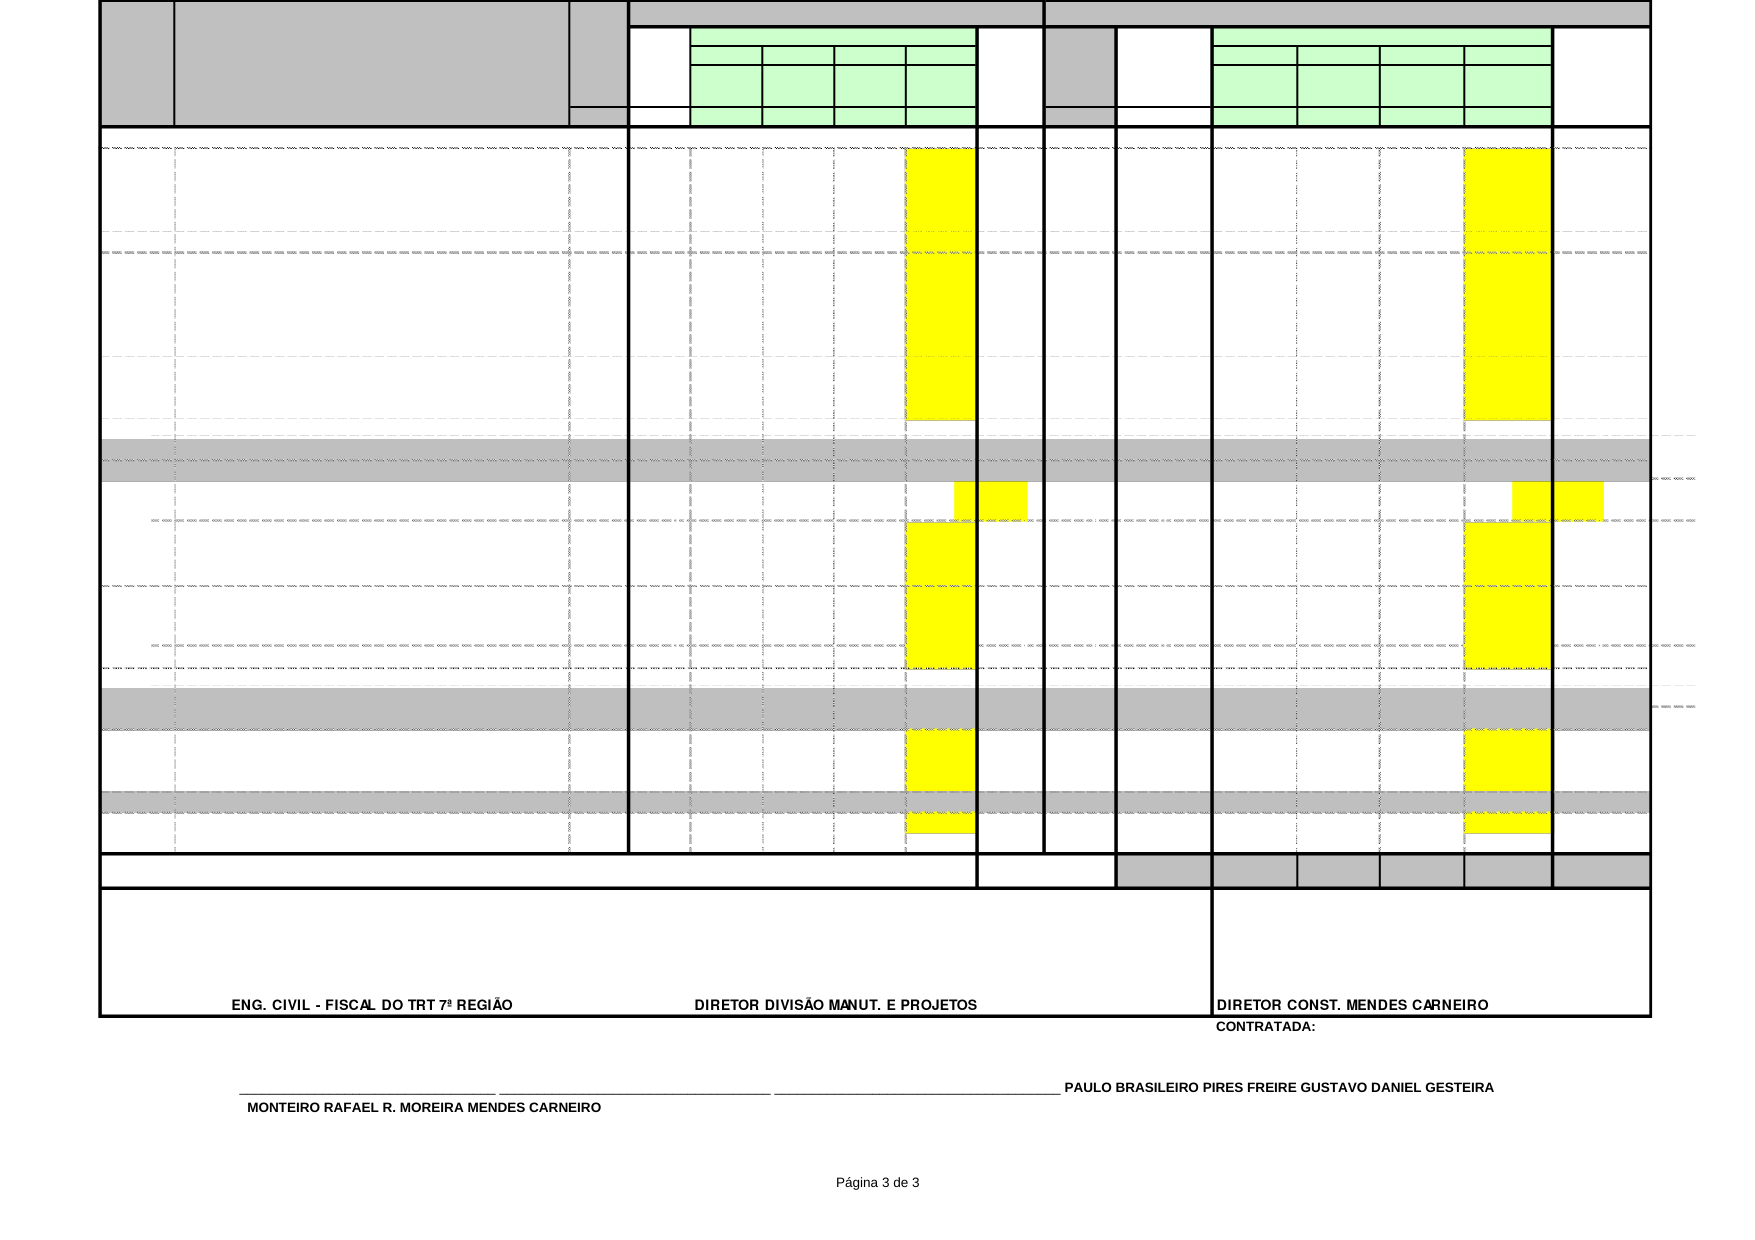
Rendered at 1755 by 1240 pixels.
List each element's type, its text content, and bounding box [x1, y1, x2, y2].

text [1216, 813, 1550, 852]
text [1555, 813, 1604, 852]
text [1216, 731, 1463, 791]
text [1555, 731, 1604, 791]
subtitle __________________________________ ____________________________________ ______________________________________ PAULO BRASILEIRO PIRES FREIRE GUSTAVO DANIEL GESTEIRA MONTEIRO RAFAEL R. MOREIRA MENDES CARNEIRO [239, 1080, 1561, 1115]
text CONTRATADA: [1216, 1018, 1604, 1034]
text [1216, 890, 1604, 1014]
